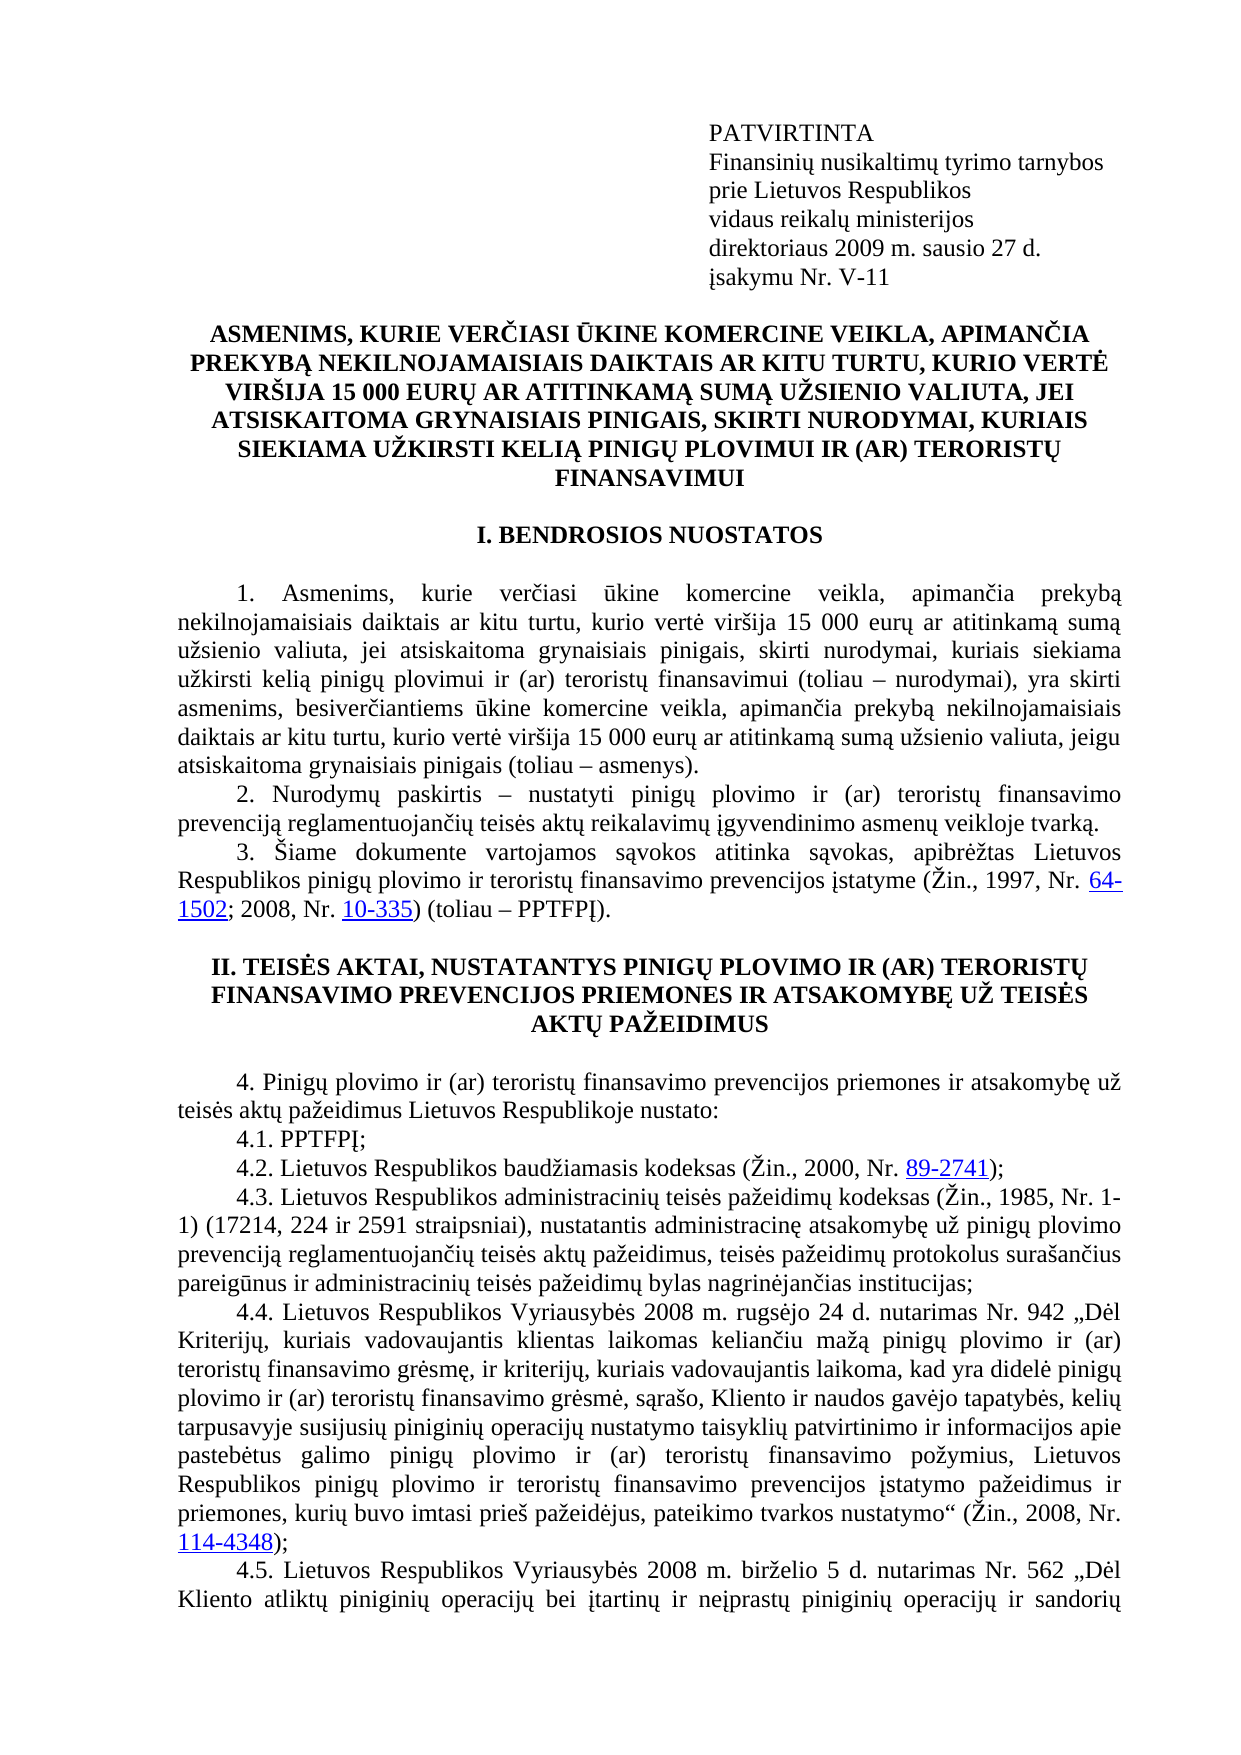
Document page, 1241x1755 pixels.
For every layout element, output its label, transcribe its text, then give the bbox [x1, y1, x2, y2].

text įsakymu Nr. V-11 [177, 262, 1122, 291]
text II. TEISĖS AKTAI, NUSTATANTYS PINIGŲ PLOVIMO IR (AR) TERORISTŲ FINANSAVIMO PREVENCIJOS PRIEMONES IR ATSAKOMYBĘ UŽ TEISĖS AKTŲ PAŽEIDIMUS [177, 952, 1122, 1038]
text 3. Šiame dokumente vartojamos sąvokos atitinka sąvokas, apibrėžtas Lietuvos Respublikos pinigų plovimo ir teroristų finansavimo prevencijos įstatyme (Žin., 1997, Nr. 64-1502; 2008, Nr. 10-335) (toliau – PPTFPĮ). [177, 837, 1122, 923]
text 4. Pinigų plovimo ir (ar) teroristų finansavimo prevencijos priemones ir atsakomybę už teisės aktų pažeidimus Lietuvos Respublikoje nustato: [177, 1067, 1122, 1124]
text Finansinių nusikaltimų tyrimo tarnybos [177, 147, 1122, 176]
text 4.1. PPTFPĮ; [177, 1124, 1122, 1153]
text I. BENDROSIOS NUOSTATOS [177, 521, 1122, 549]
text vidaus reikalų ministerijos [177, 204, 1122, 233]
text PATVIRTINTA [177, 118, 1122, 147]
text direktoriaus 2009 m. sausio 27 d. [177, 233, 1122, 262]
text 1. Asmenims, kurie verčiasi ūkine komercine veikla, apimančia prekybą nekilnojamaisiais daiktais ar kitu turtu, kurio vertė viršija 15 000 eurų ar atitinkamą sumą užsienio valiuta, jei atsiskaitoma grynaisiais pinigais, skirti nurodymai, kuriais siekiama užkirsti kelią pinigų plovimui ir (ar) teroristų finansavimui (toliau – nurodymai), yra skirti asmenims, besiverčiantiems ūkine komercine veikla, apimančia prekybą nekilnojamaisiais daiktais ar kitu turtu, kurio vertė viršija 15 000 eurų ar atitinkamą sumą užsienio valiuta, jeigu atsiskaitoma grynaisiais pinigais (toliau – asmenys). [177, 578, 1122, 779]
text ASMENIMS, KURIE VERČIASI ŪKINE KOMERCINE VEIKLA, APIMANČIA PREKYBĄ NEKILNOJAMAISIAIS DAIKTAIS AR KITU TURTU, KURIO VERTĖ VIRŠIJA 15 000 EURŲ AR ATITINKAMĄ SUMĄ UŽSIENIO VALIUTA, JEI ATSISKAITOMA GRYNAISIAIS PINIGAIS, SKIRTI NURODYMAI, KURIAIS SIEKIAMA UŽKIRSTI KELIĄ PINIGŲ PLOVIMUI IR (AR) TERORISTŲ FINANSAVIMUI [177, 319, 1122, 492]
text 4.3. Lietuvos Respublikos administracinių teisės pažeidimų kodeksas (Žin., 1985, Nr. 1-1) (17214, 224 ir 2591 straipsniai), nustatantis administracinę atsakomybę už pinigų plovimo prevenciją reglamentuojančių teisės aktų pažeidimus, teisės pažeidimų protokolus surašančius pareigūnus ir administracinių teisės pažeidimų bylas nagrinėjančias institucijas; [177, 1182, 1122, 1297]
text prie Lietuvos Respublikos [177, 176, 1122, 204]
text 4.5. Lietuvos Respublikos Vyriausybės 2008 m. birželio 5 d. nutarimas Nr. 562 „Dėl Kliento atliktų piniginių operacijų bei įtartinų ir neįprastų piniginių operacijų ir sandorių [177, 1556, 1122, 1613]
text 4.4. Lietuvos Respublikos Vyriausybės 2008 m. rugsėjo 24 d. nutarimas Nr. 942 „Dėl Kriterijų, kuriais vadovaujantis klientas laikomas keliančiu mažą pinigų plovimo ir (ar) teroristų finansavimo grėsmę, ir kriterijų, kuriais vadovaujantis laikoma, kad yra didelė pinigų plovimo ir (ar) teroristų finansavimo grėsmė, sąrašo, Kliento ir naudos gavėjo tapatybės, kelių tarpusavyje susijusių piniginių operacijų nustatymo taisyklių patvirtinimo ir informacijos apie pastebėtus galimo pinigų plovimo ir (ar) teroristų finansavimo požymius, Lietuvos Respublikos pinigų plovimo ir teroristų finansavimo prevencijos įstatymo pažeidimus ir priemones, kurių buvo imtasi prieš pažeidėjus, pateikimo tvarkos nustatymo“ (Žin., 2008, Nr. 114-4348); [177, 1297, 1122, 1556]
text 2. Nurodymų paskirtis – nustatyti pinigų plovimo ir (ar) teroristų finansavimo prevenciją reglamentuojančių teisės aktų reikalavimų įgyvendinimo asmenų veikloje tvarką. [177, 779, 1122, 837]
text 4.2. Lietuvos Respublikos baudžiamasis kodeksas (Žin., 2000, Nr. 89-2741); [177, 1153, 1122, 1182]
